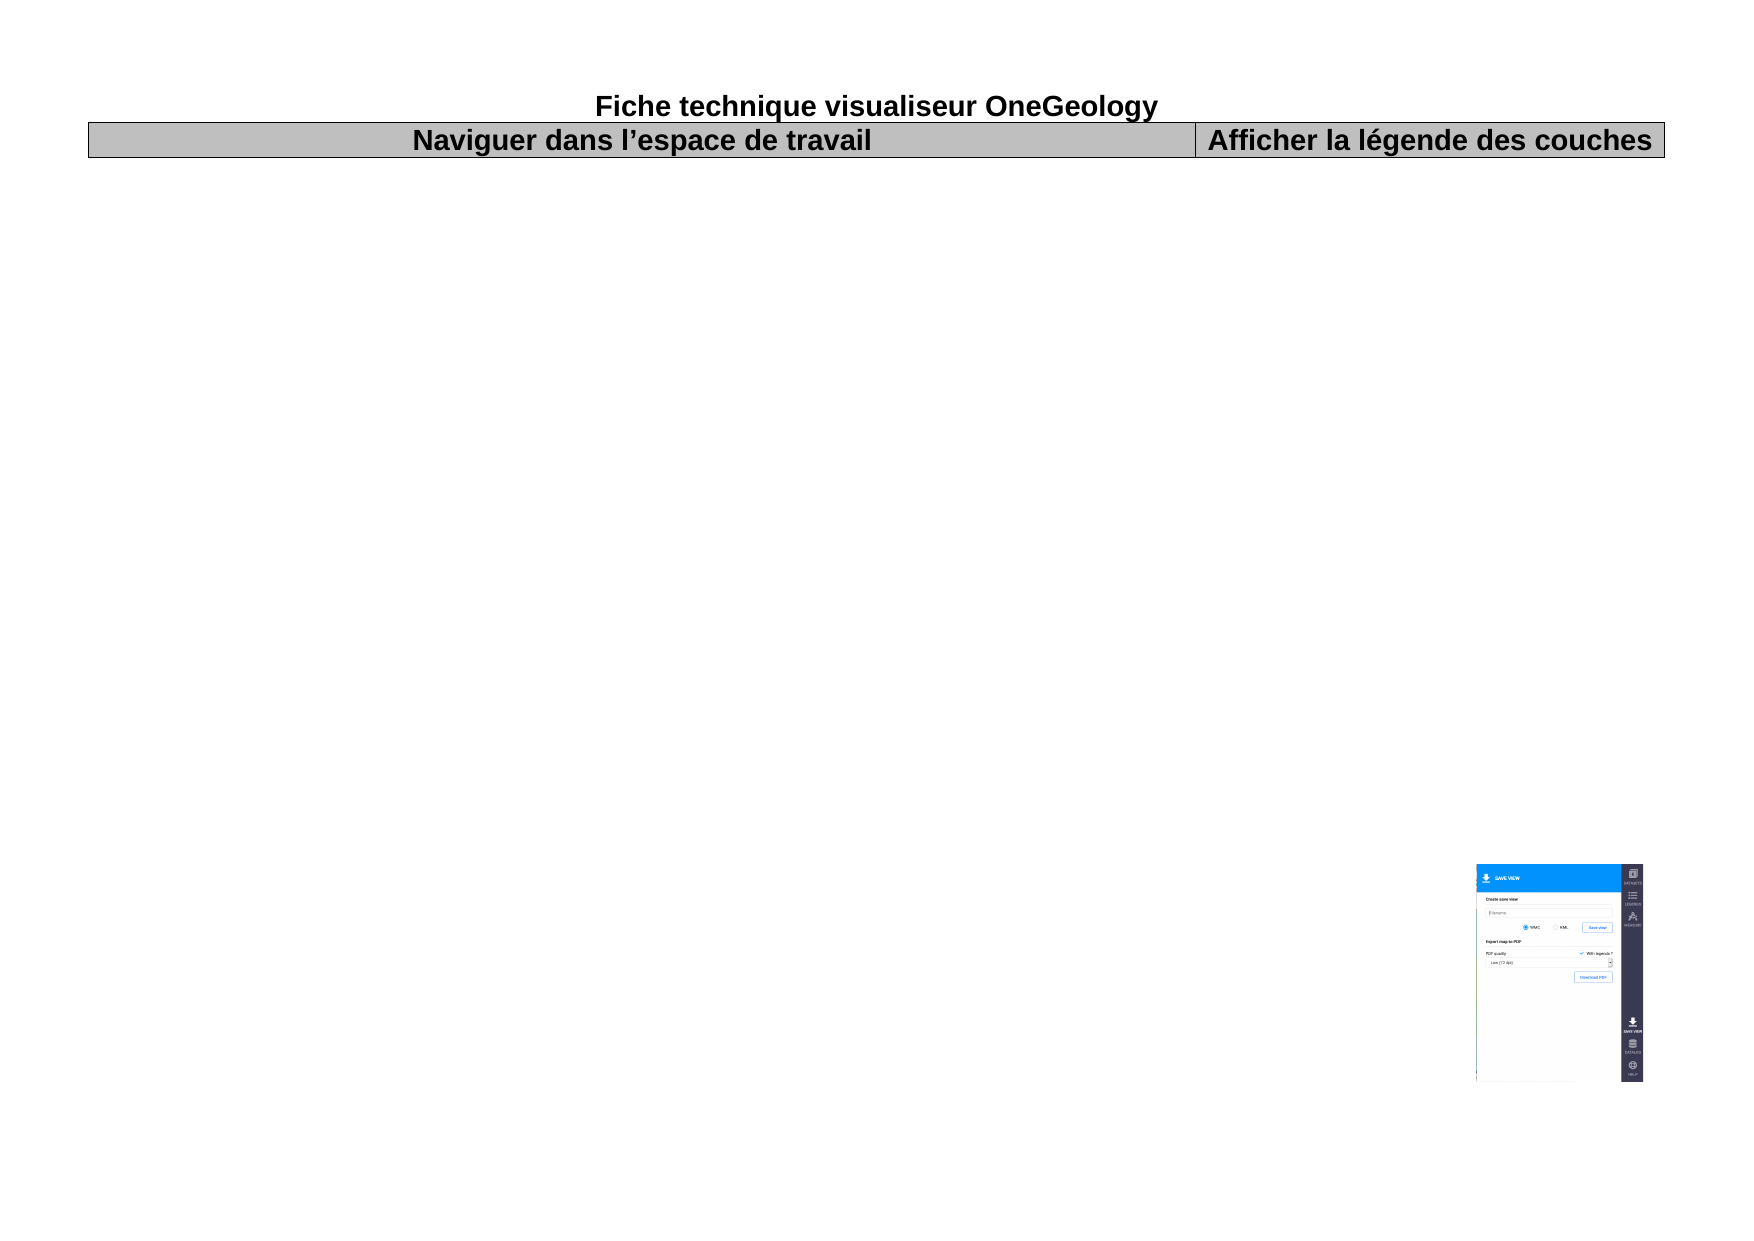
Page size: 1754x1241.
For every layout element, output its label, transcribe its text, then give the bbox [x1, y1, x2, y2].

table_header Naviguer dans l’espace de travail [89, 123, 1195, 157]
picture [1476, 864, 1644, 1082]
table_header Afficher la légende des couches [1196, 123, 1664, 157]
text Fiche technique visualiseur OneGeology [89, 89, 1665, 122]
